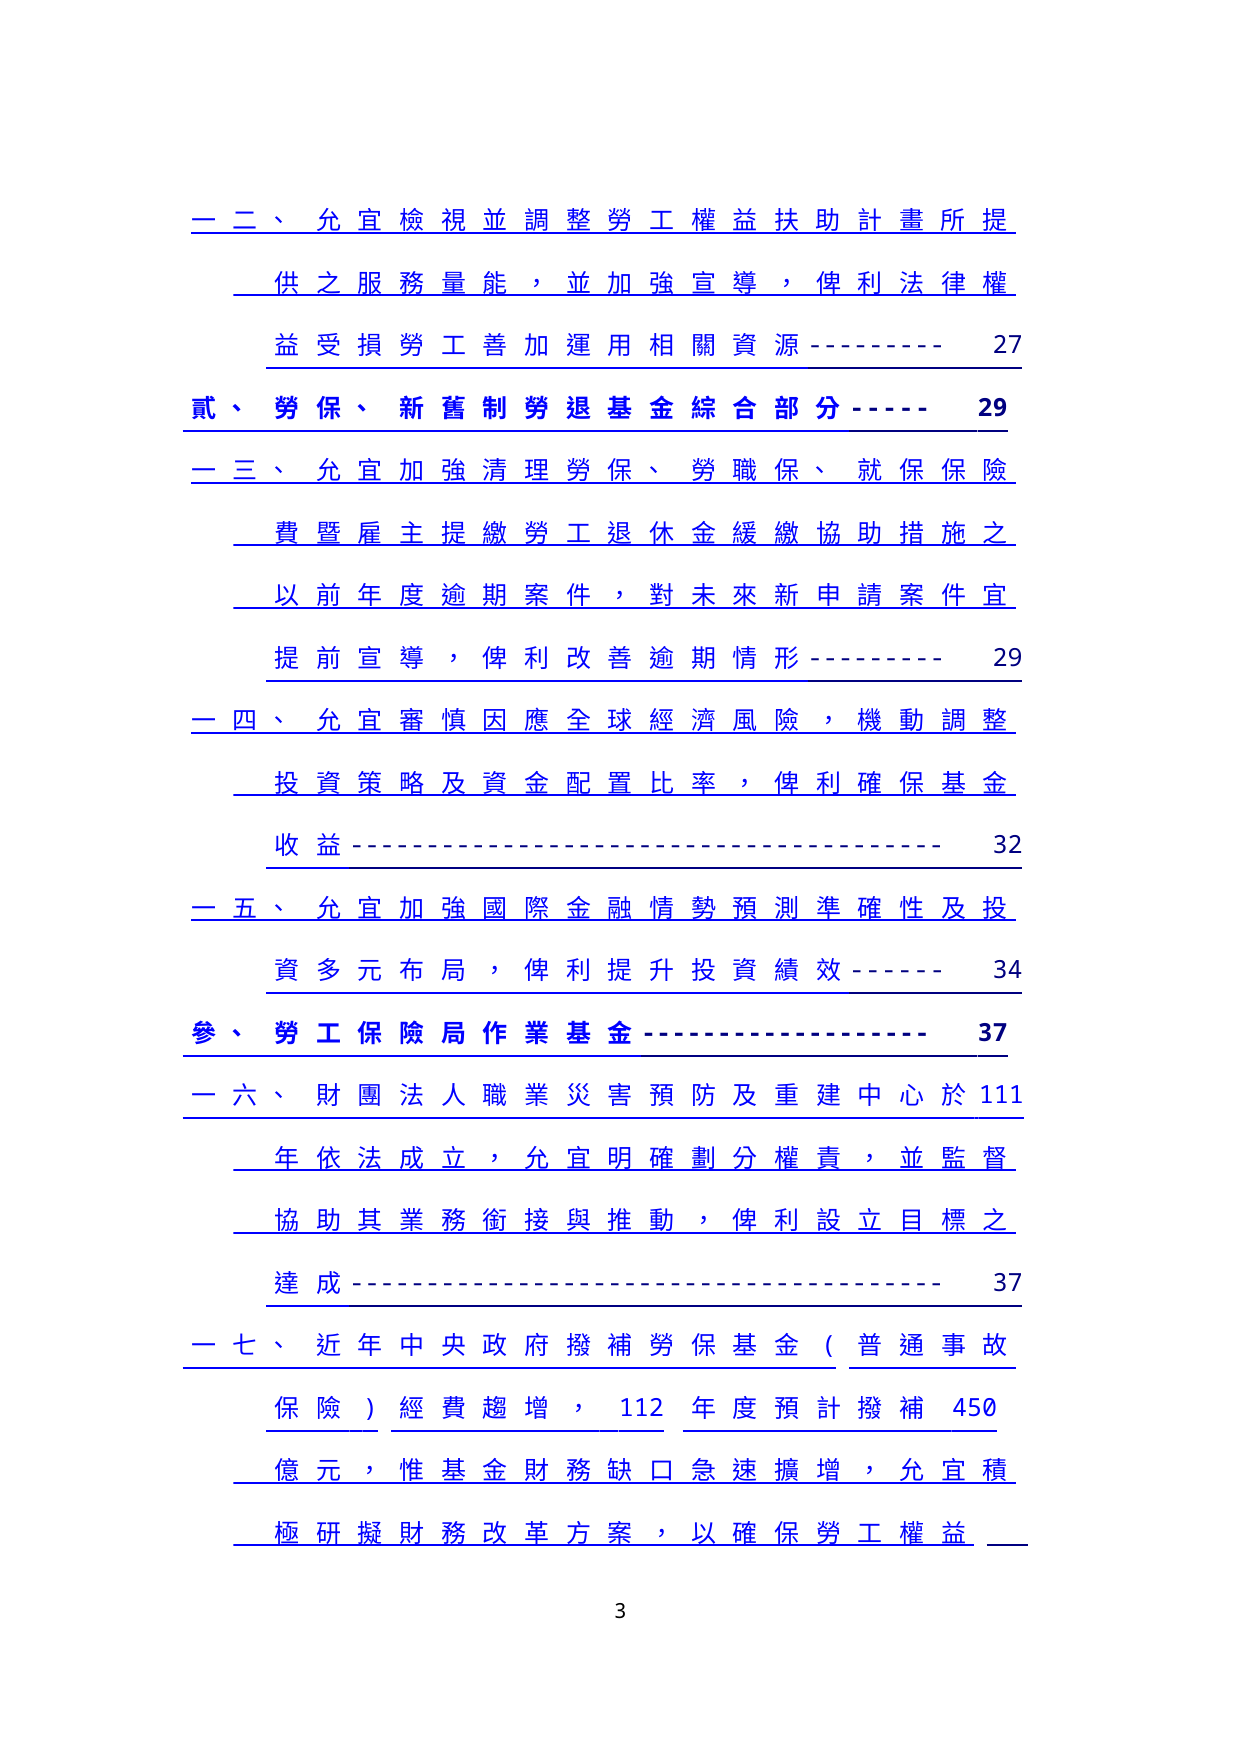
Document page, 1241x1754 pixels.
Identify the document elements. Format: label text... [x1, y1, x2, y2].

text 一三、允宜加強清理勞保、勞職保、就保保險費暨雇主提繳勞工退休金緩繳協助措施之以前年度逾期案件，對未來新申請案件宜提前宣導，俾利改善逾期情形 29 [183, 427, 1028, 677]
text 一二、允宜檢視並調整勞工權益扶助計畫所提供之服務量能，並加強宣導，俾利法律權益受損勞工善加運用相關資源 27 [183, 177, 1028, 365]
text 一五、允宜加強國際金融情勢預測準確性及投資多元布局，俾利提升投資績效 34 [183, 865, 1028, 990]
text 參、勞工保險局作業基金 37 [183, 990, 1013, 1052]
text 一七、近年中央政府撥補勞保基金(普通事故保險)經費趨增，112年度預計撥補450億元，惟基金財務缺口急速擴增，允宜積極研擬財務改革方案，以確保勞工權益 [183, 1302, 1028, 1552]
text 貳、勞保、新舊制勞退基金綜合部分 29 [183, 365, 1013, 427]
text 一四、允宜審慎因應全球經濟風險，機動調整投資策略及資金配置比率，俾利確保基金收益 32 [183, 677, 1028, 865]
text 一六、財團法人職業災害預防及重建中心於111年依法成立，允宜明確劃分權責，並監督協助其業務銜接與推動，俾利設立目標之達成 37 [183, 1052, 1028, 1302]
